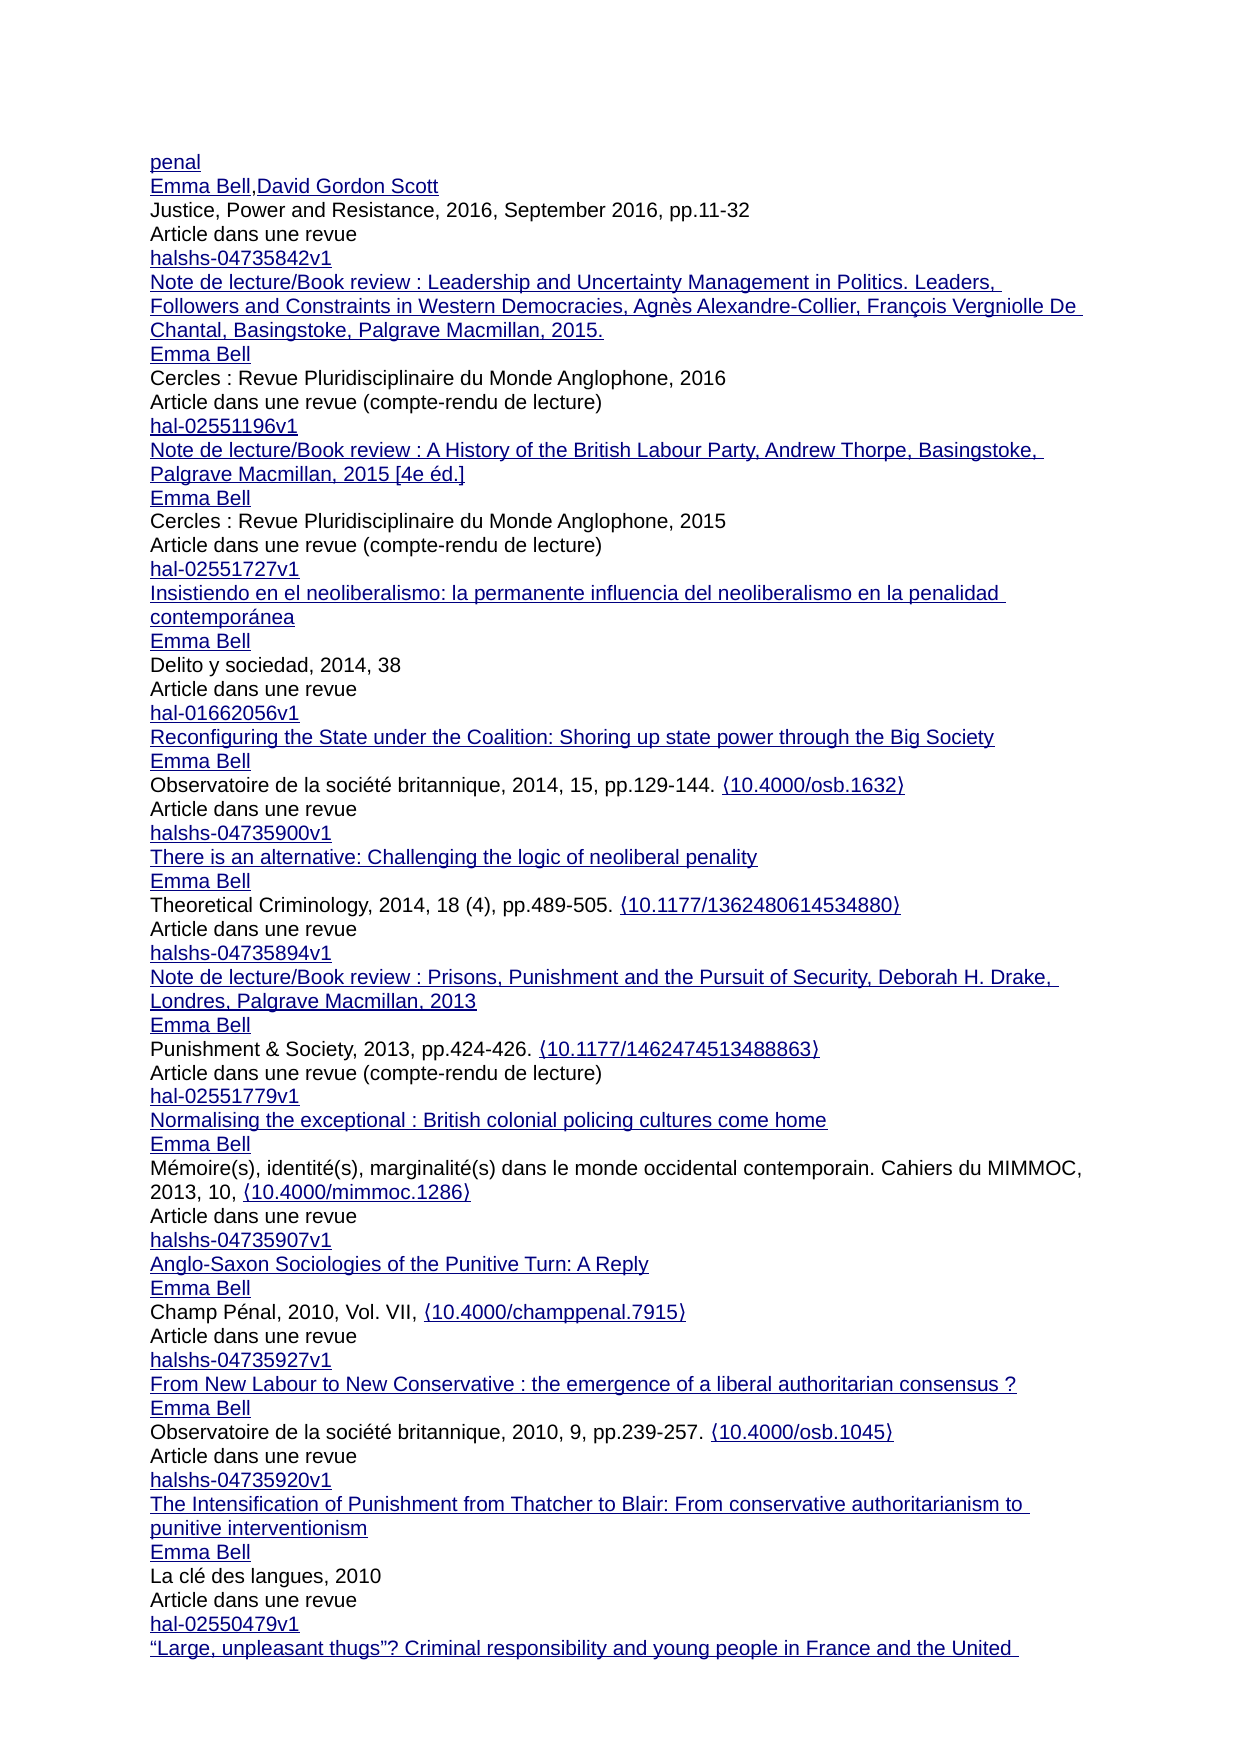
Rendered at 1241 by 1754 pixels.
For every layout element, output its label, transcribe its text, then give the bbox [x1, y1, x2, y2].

table_cell Note de lecture/Book review : Prisons, Punishment and the Pursuit of Security, Deborah H. Drake, Londres, Palgrave Macmillan, 2013 Emma Bell Punishment & Society, 2013, pp.424-426. ⟨10.1177/1462474513488863⟩ Article dans une revue (compte-rendu de lecture) hal-02551779v1 [150, 965, 1090, 1108]
table_cell The Intensification of Punishment from Thatcher to Blair: From conservative authoritarianism to punitive interventionism Emma Bell La clé des langues, 2010 Article dans une revue hal-02550479v1 [150, 1492, 1090, 1635]
table_cell Insistiendo en el neoliberalismo: la permanente influencia del neoliberalismo en la penalidad contemporánea Emma Bell Delito y sociedad, 2014, 38 Article dans une revue hal-01662056v1 [150, 581, 1090, 725]
table_cell From New Labour to New Conservative : the emergence of a liberal authoritarian consensus ? Emma Bell Observatoire de la société britannique, 2010, 9, pp.239-257. ⟨10.4000/osb.1045⟩ Article dans une revue halshs-04735920v1 [150, 1372, 1090, 1492]
table_cell Reconfiguring the State under the Coalition: Shoring up state power through the Big Society Emma Bell Observatoire de la société britannique, 2014, 15, pp.129-144. ⟨10.4000/osb.1632⟩ Article dans une revue halshs-04735900v1 [150, 725, 1090, 845]
table_cell Note de lecture/Book review : A History of the British Labour Party, Andrew Thorpe, Basingstoke, Palgrave Macmillan, 2015 [4e éd.] Emma Bell Cercles : Revue Pluridisciplinaire du Monde Anglophone, 2015 Article dans une revue (compte-rendu de lecture) hal-02551727v1 [150, 438, 1090, 581]
table_cell penal Emma Bell,David Gordon Scott Justice, Power and Resistance, 2016, September 2016, pp.11-32 Article dans une revue halshs-04735842v1 [150, 150, 1090, 270]
table_cell Note de lecture/Book review : Leadership and Uncertainty Management in Politics. Leaders, Followers and Constraints in Western Democracies, Agnès Alexandre-Collier, François Vergniolle De Chantal, Basingstoke, Palgrave Macmillan, 2015. Emma Bell Cercles : Revue Pluridisciplinaire du Monde Anglophone, 2016 Article dans une revue (compte-rendu de lecture) hal-02551196v1 [150, 270, 1090, 437]
table_cell “Large, unpleasant thugs”? Criminal responsibility and young people in France and the United [150, 1635, 1090, 1659]
table_cell Normalising the exceptional : British colonial policing cultures come home Emma Bell Mémoire(s), identité(s), marginalité(s) dans le monde occidental contemporain. Cahiers du MIMMOC, 2013, 10, ⟨10.4000/mimmoc.1286⟩ Article dans une revue halshs-04735907v1 [150, 1108, 1090, 1252]
table_cell Anglo-Saxon Sociologies of the Punitive Turn: A Reply Emma Bell Champ Pénal, 2010, Vol. VII, ⟨10.4000/champpenal.7915⟩ Article dans une revue halshs-04735927v1 [150, 1252, 1090, 1372]
table_cell There is an alternative: Challenging the logic of neoliberal penality Emma Bell Theoretical Criminology, 2014, 18 (4), pp.489-505. ⟨10.1177/1362480614534880⟩ Article dans une revue halshs-04735894v1 [150, 845, 1090, 964]
